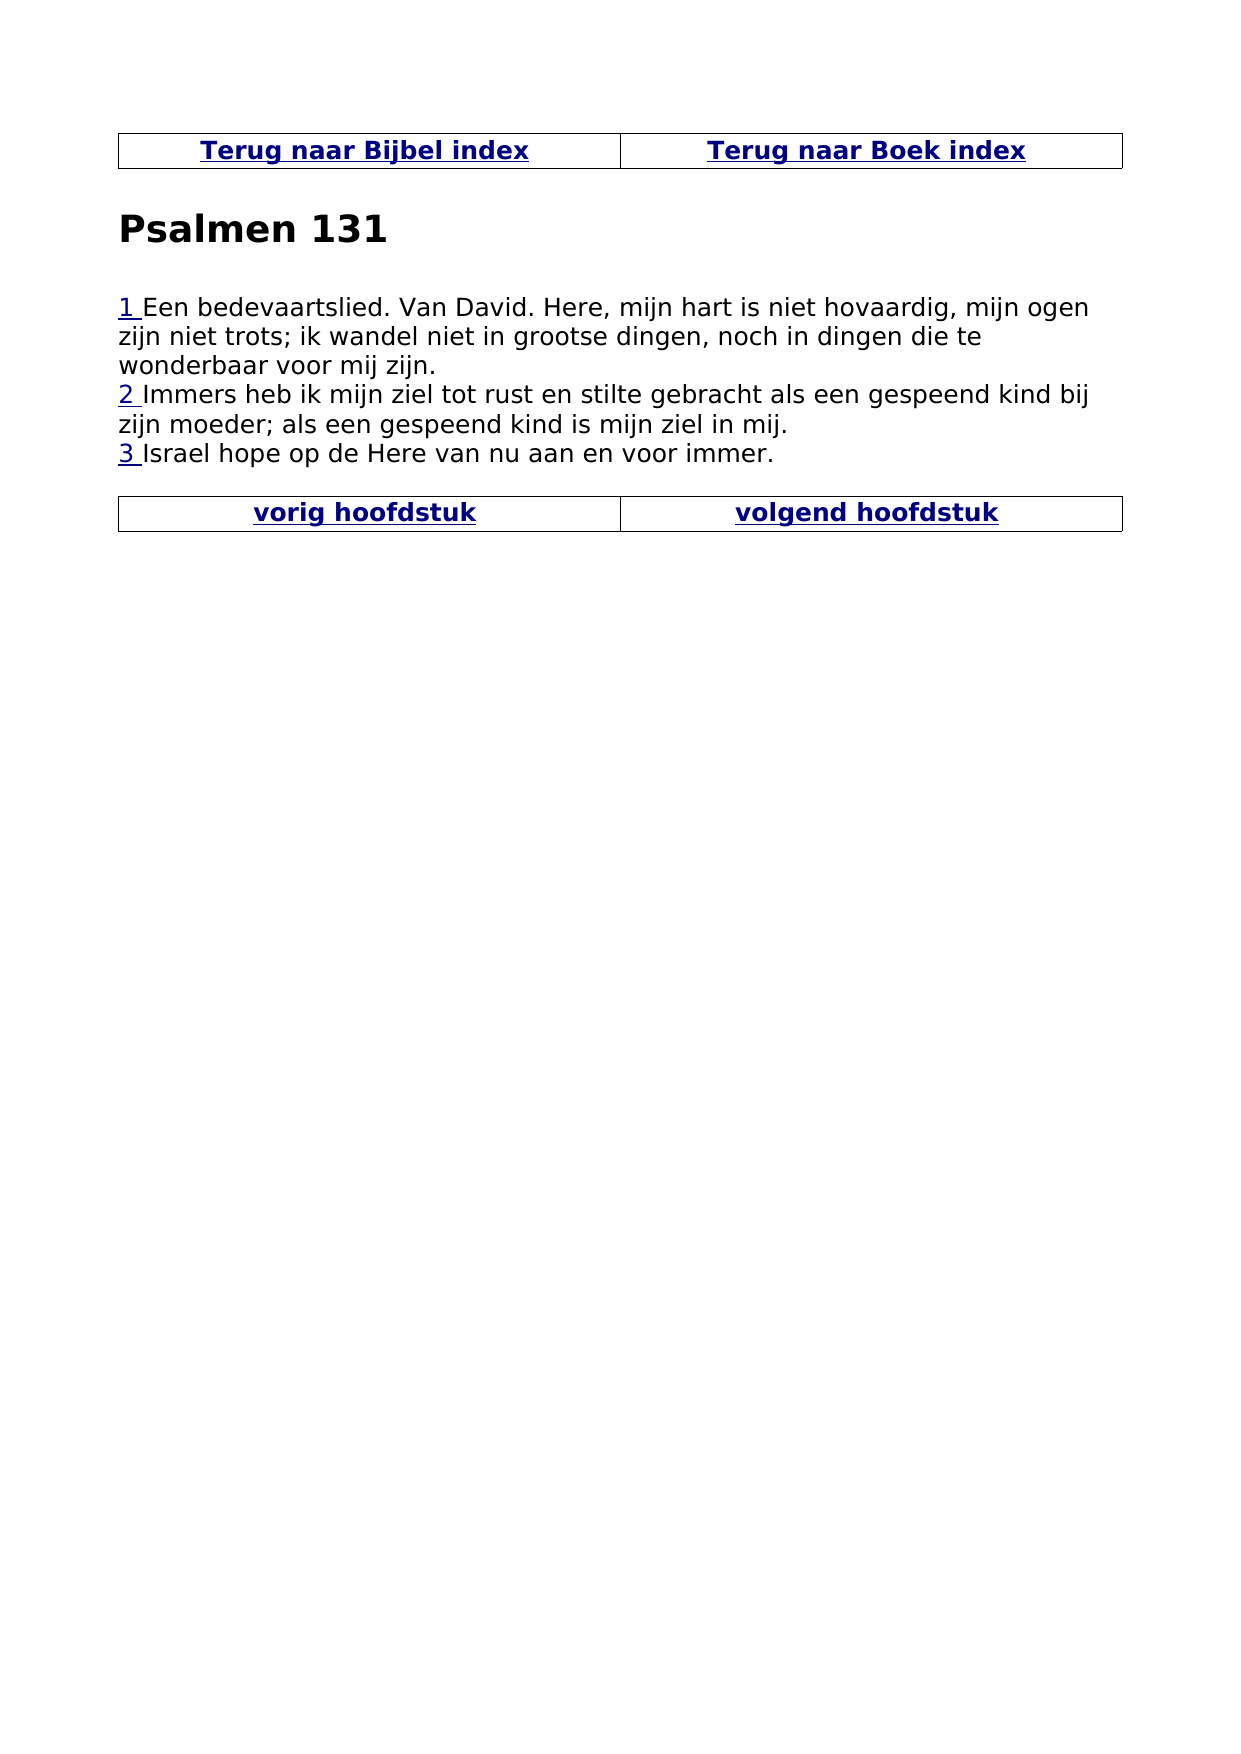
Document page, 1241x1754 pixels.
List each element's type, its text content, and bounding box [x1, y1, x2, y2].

table_header volgend hoofdstuk [621, 497, 1122, 531]
table_header Terug naar Boek index [621, 134, 1122, 168]
table_header vorig hoofdstuk [119, 497, 620, 531]
text 1 Een bedevaartslied. Van David. Here, mijn hart is niet hovaardig, mijn ogen zijn niet trots; ik wandel niet in grootse dingen, noch in dingen die te wonderbaar voor mij zijn. 2 Immers heb ik mijn ziel tot rust en stilte gebracht als een gespeend kind bij zijn moeder; als een gespeend kind is mijn ziel in mij. 3 Israel hope op de Here van nu aan en voor immer. [118, 264, 1122, 468]
subtitle Psalmen 131 [118, 208, 1122, 252]
table_header Terug naar Bijbel index [119, 134, 620, 168]
